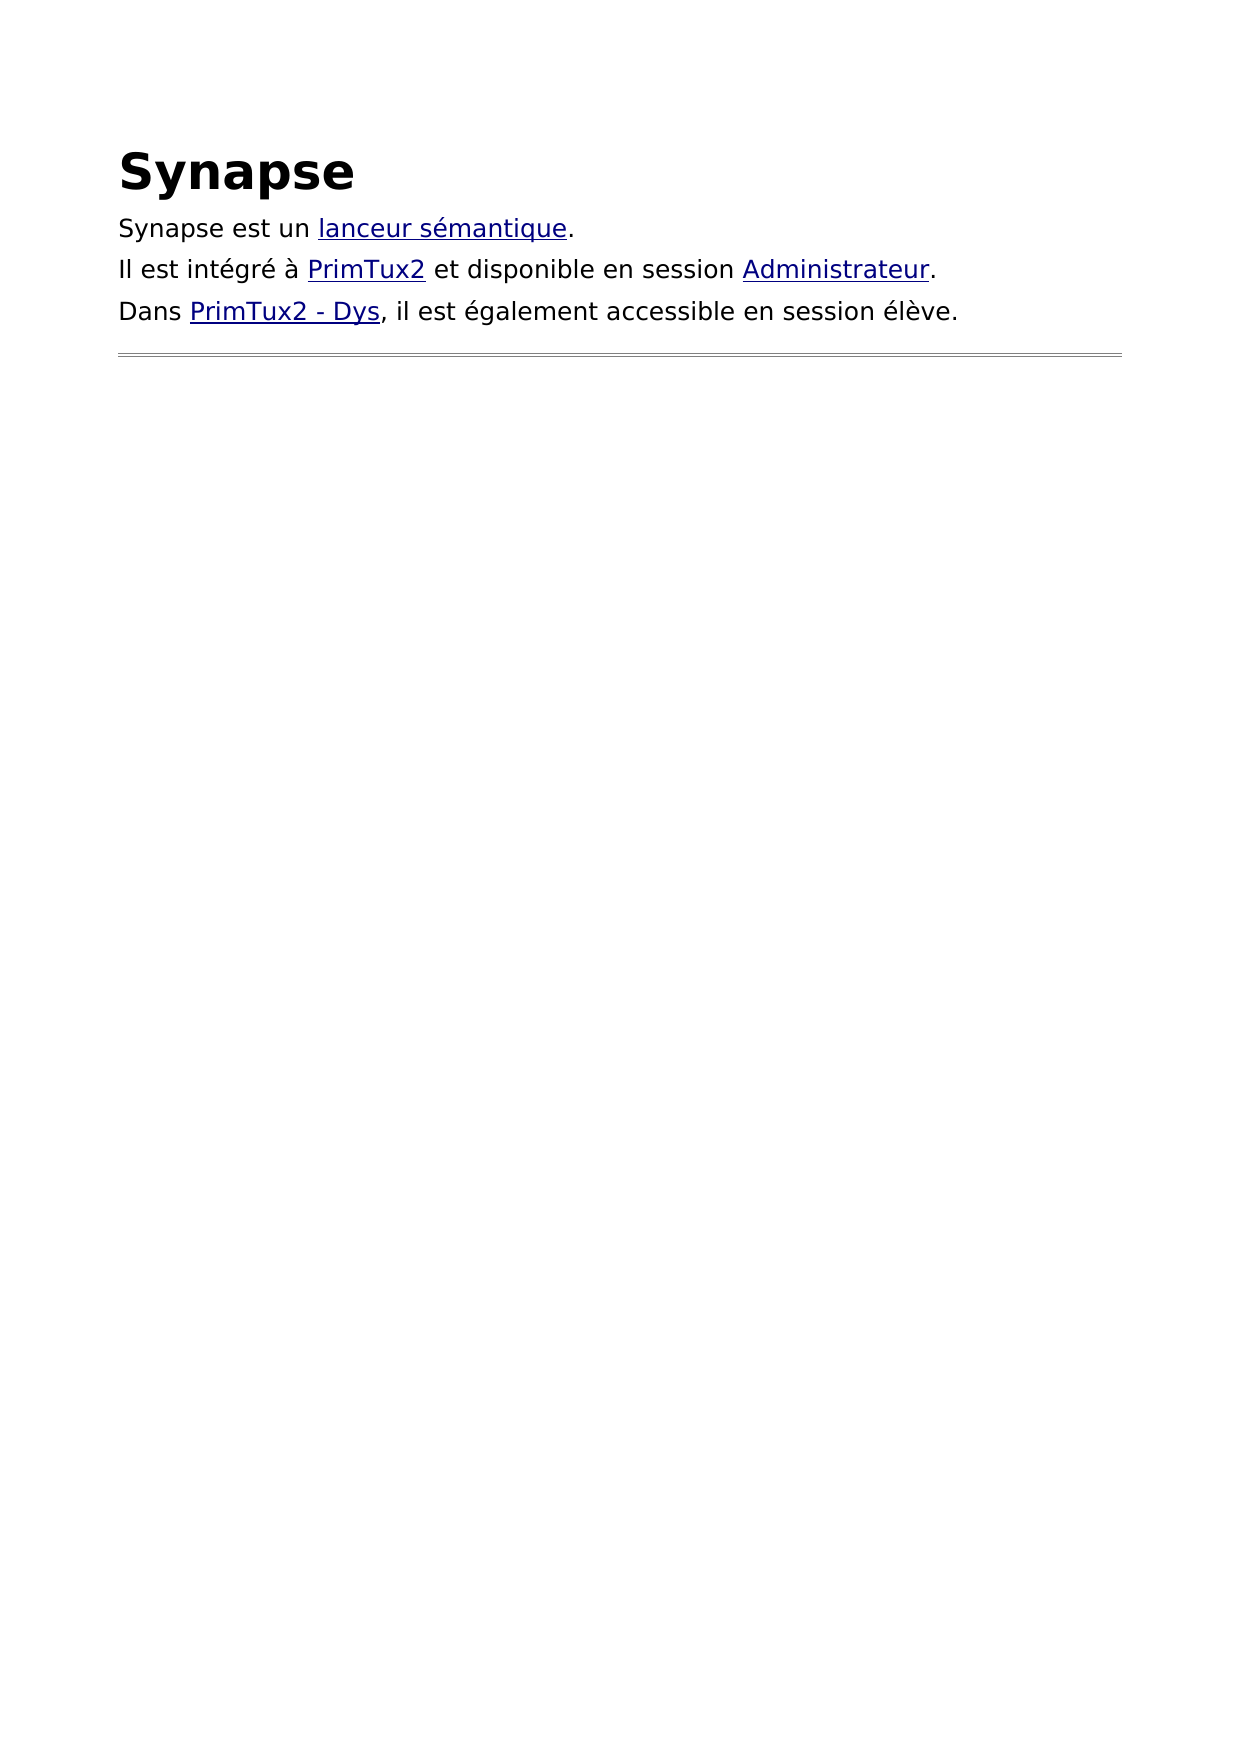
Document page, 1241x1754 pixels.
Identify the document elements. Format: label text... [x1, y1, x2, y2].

text Synapse est un lanceur sémantique. [118, 214, 1122, 243]
subtitle Synapse [118, 143, 1122, 201]
text Dans PrimTux2 - Dys, il est également accessible en session élève. [118, 297, 1122, 326]
text Il est intégré à PrimTux2 et disponible en session Administrateur. [118, 256, 1122, 285]
